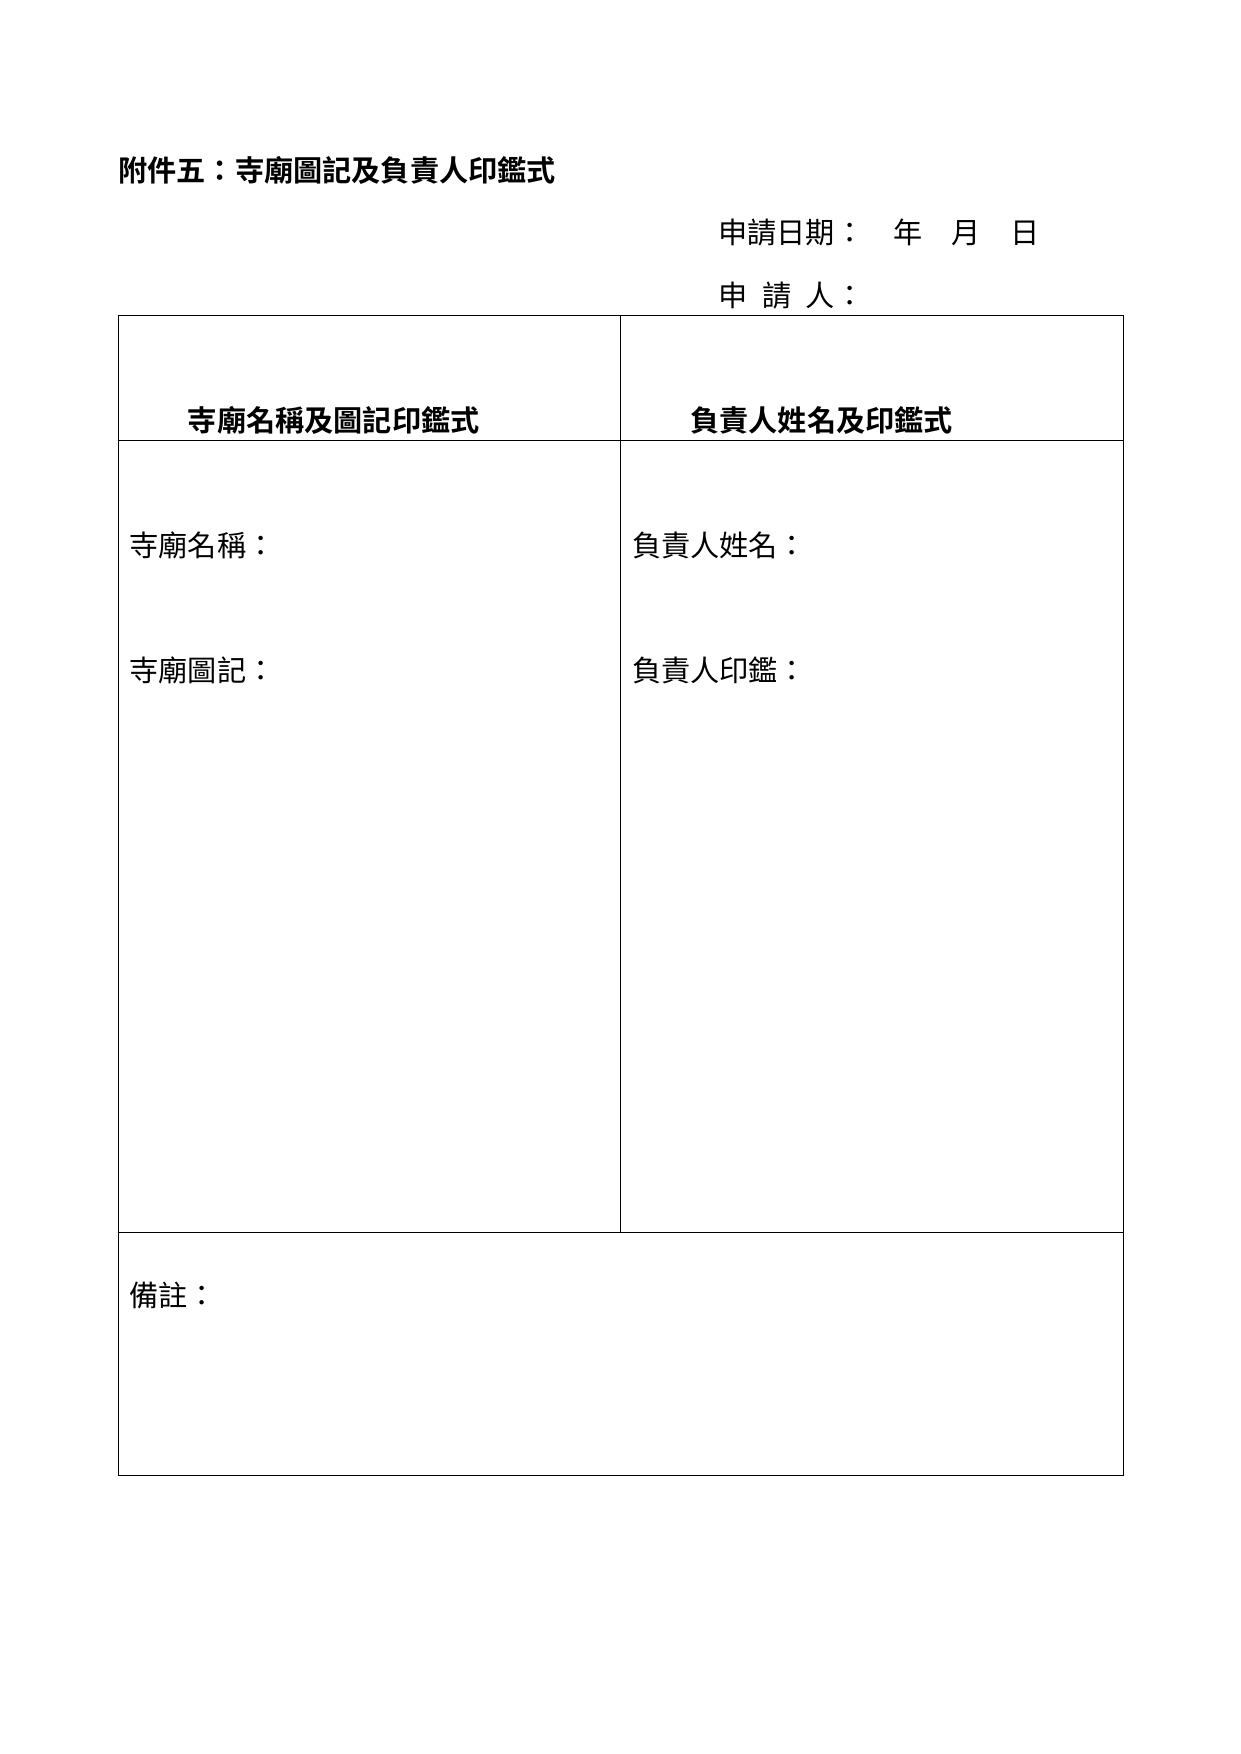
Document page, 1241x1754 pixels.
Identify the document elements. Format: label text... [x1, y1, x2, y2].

table_header 寺廟名稱及圖記印鑑式 [119, 316, 620, 439]
table_cell 寺廟名稱： 寺廟圖記： [119, 441, 620, 1232]
table_cell 負責人姓名： 負責人印鑑： [621, 441, 1123, 1232]
table_header 負責人姓名及印鑑式 [621, 316, 1123, 439]
text 申請日期： 年 月 日 [718, 189, 1122, 252]
text 附件五：寺廟圖記及負責人印鑑式 [118, 127, 1122, 189]
table_cell 備註： [119, 1233, 1123, 1474]
text 申 請 人： [718, 252, 1122, 314]
